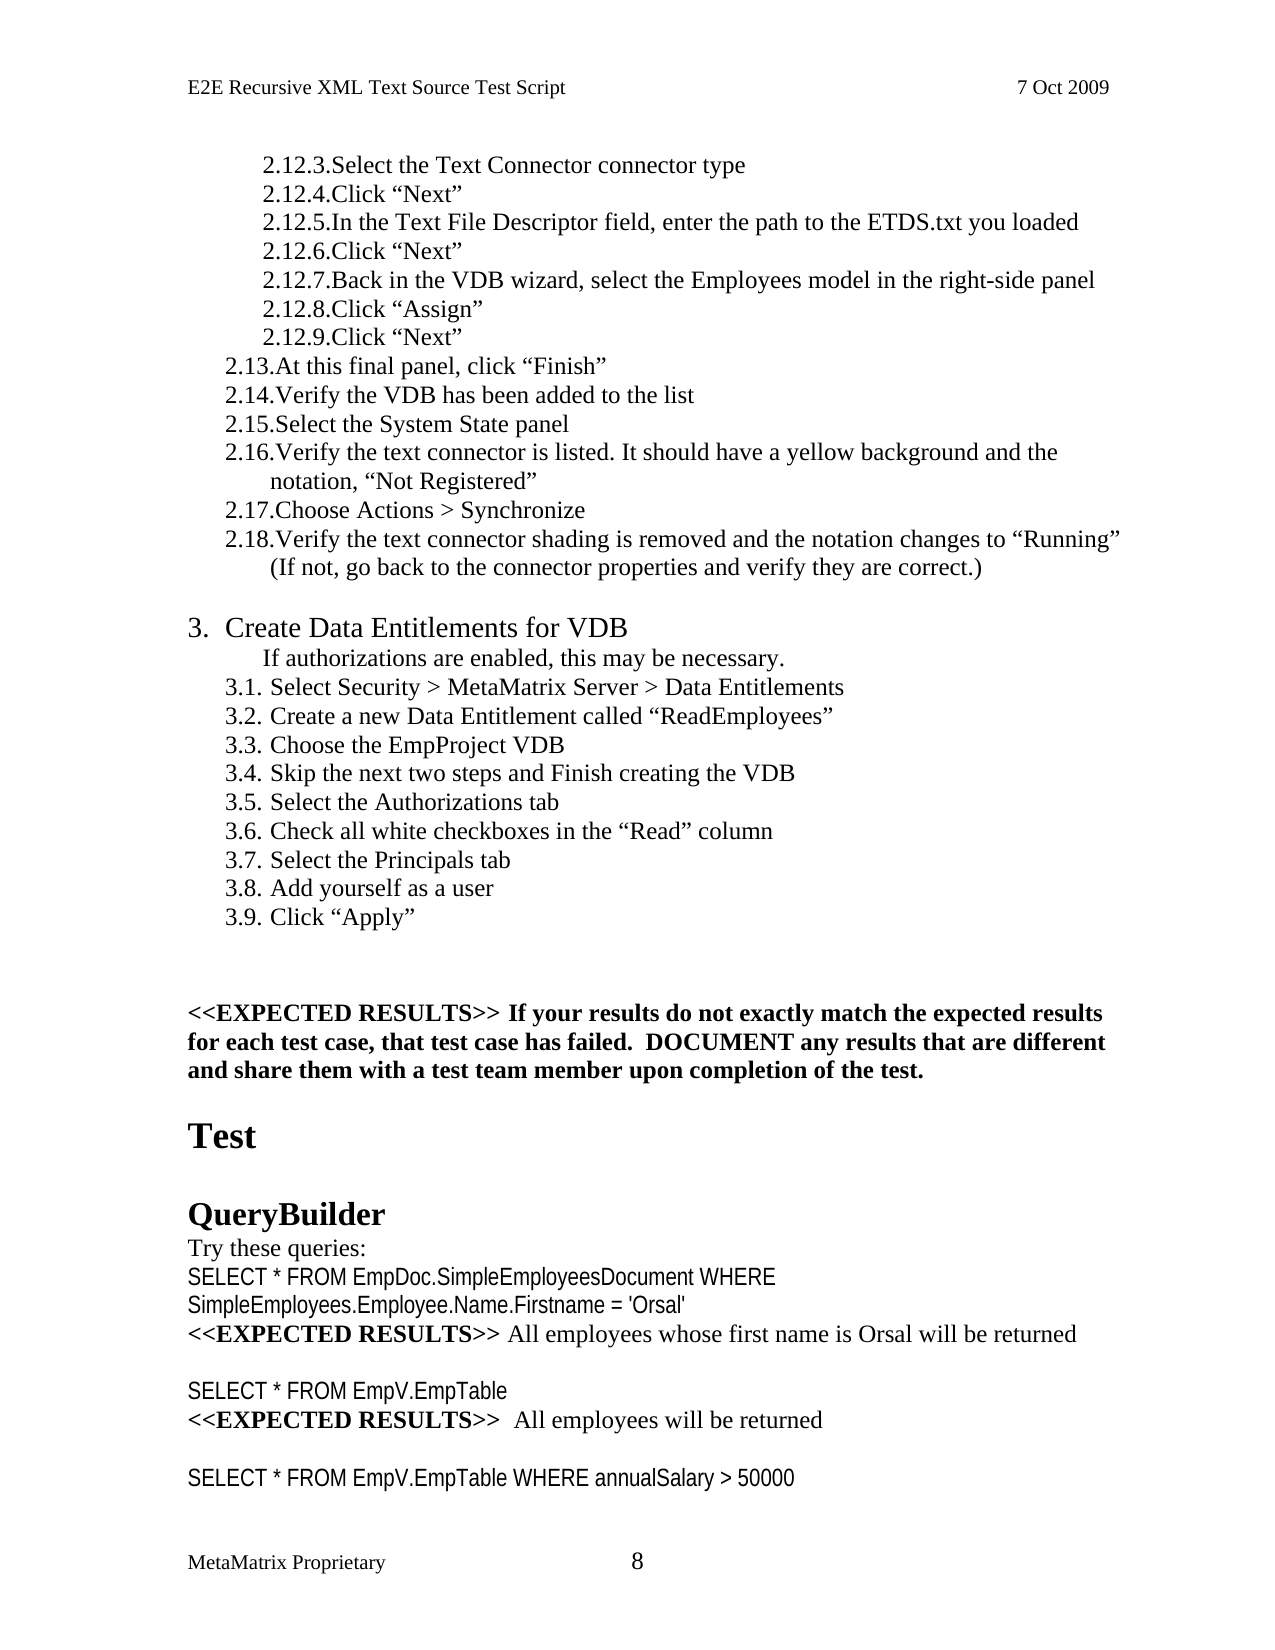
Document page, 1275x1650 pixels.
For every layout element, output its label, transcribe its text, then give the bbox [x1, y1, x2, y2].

text Try these queries: [187, 1233, 1125, 1262]
list Skip the next two steps and Finish creating the VDB [225, 758, 1125, 787]
text If authorizations are enabled, this may be necessary. [262, 643, 1125, 672]
list Select the Text Connector connector type [262, 150, 1125, 179]
text <<EXPECTED RESULTS>> If your results do not exactly match the expected results for each test case, that test case has failed. DOCUMENT any results that are different and share them with a test team member upon completion of the test. [187, 998, 1125, 1084]
list Click “Next” [262, 322, 1125, 351]
subtitle QueryBuilder [187, 1194, 1125, 1233]
text <<EXPECTED RESULTS>> All employees will be returned [187, 1405, 1125, 1434]
list Verify the text connector shading is removed and the notation changes to “Running” (If not, go back to the connector properties and verify they are correct.) [225, 524, 1125, 581]
list Click “Apply” [225, 902, 1125, 931]
list Check all white checkboxes in the “Read” column [225, 816, 1125, 845]
list Verify the text connector is listed. It should have a yellow background and the notation, “Not Registered” [225, 437, 1125, 495]
text <<EXPECTED RESULTS>> All employees whose first name is Orsal will be returned [187, 1319, 1125, 1348]
list Click “Next” [262, 236, 1125, 265]
text SELECT * FROM EmpV.EmpTable [187, 1376, 1125, 1405]
text SELECT * FROM EmpV.EmpTable WHERE annualSalary > 50000 [187, 1462, 1125, 1491]
list Click “Next” [262, 179, 1125, 207]
list Choose the EmpProject VDB [225, 730, 1125, 758]
text SELECT * FROM EmpDoc.SimpleEmployeesDocument WHERE SimpleEmployees.Employee.Name.Firstname = 'Orsal' [187, 1262, 1125, 1319]
list Select the System State panel [225, 409, 1125, 437]
list At this final panel, click “Finish” [225, 351, 1125, 380]
list In the Text File Descriptor field, enter the path to the ETDS.txt you loaded [262, 207, 1125, 236]
text Test [187, 1113, 1125, 1156]
list Click “Assign” [262, 294, 1125, 322]
list Select the Principals tab [225, 845, 1125, 873]
list Verify the VDB has been added to the list [225, 380, 1125, 409]
list Select Security > MetaMatrix Server > Data Entitlements [225, 672, 1125, 701]
list Create a new Data Entitlement called “ReadEmployees” [225, 701, 1125, 730]
list Select the Authorizations tab [225, 787, 1125, 816]
list Back in the VDB wizard, select the Employees model in the right-side panel [262, 265, 1125, 294]
list Create Data Entitlements for VDB [187, 610, 1125, 643]
list Add yourself as a user [225, 873, 1125, 902]
list Choose Actions > Synchronize [225, 495, 1125, 524]
